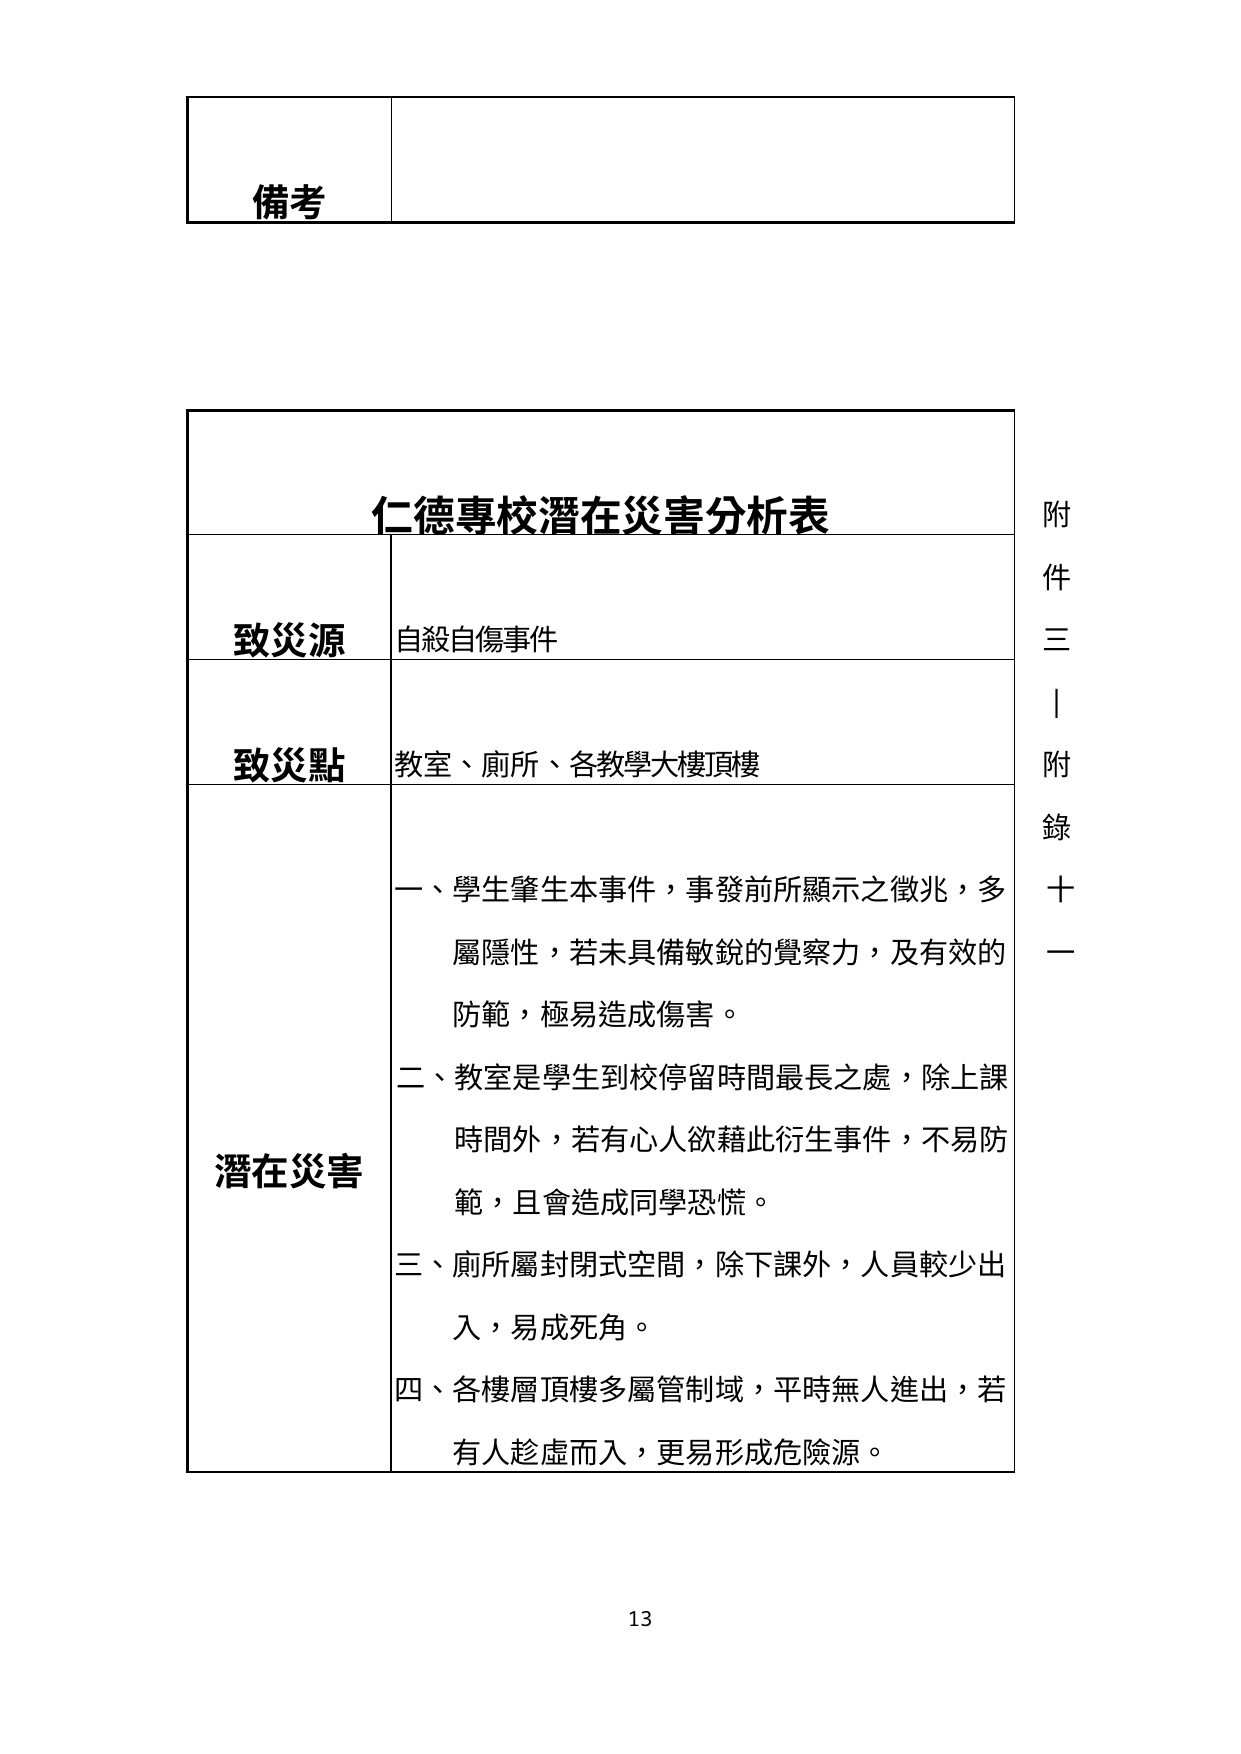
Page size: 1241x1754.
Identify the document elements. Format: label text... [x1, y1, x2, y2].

table_cell 備考 [189, 98, 391, 221]
table_cell 自殺自傷事件 [392, 535, 1014, 659]
table_cell 潛在災害 [189, 785, 390, 1471]
table_cell 致災源 [189, 535, 390, 659]
table_cell 致災點 [189, 660, 390, 784]
table_cell 一、學生肇生本事件，事發前所顯示之徵兆，多 屬隱性，若未具備敏銳的覺察力，及有效的 防範，極易造成傷害。 二、教室是學生到校停留時間最長之處，除上課 時間外，若有心人欲藉此衍生事件，不易防 範，且會造成同學恐慌。 三、廁所屬封閉式空間，除下課外，人員較少出 入，易成死角。 四、各樓層頂樓多屬管制域，平時無人進出，若 有人趁虛而入，更易形成危險源。 [392, 785, 1014, 1471]
table_cell [392, 98, 1014, 221]
table_header 附 件 三 | 附 錄 十 一 [1015, 409, 1098, 1471]
table_header [1015, 96, 1098, 221]
table_header 仁德專校潛在災害分析表 [189, 412, 1014, 534]
table_cell 教室、廁所、各教學大樓頂樓 [392, 660, 1014, 784]
